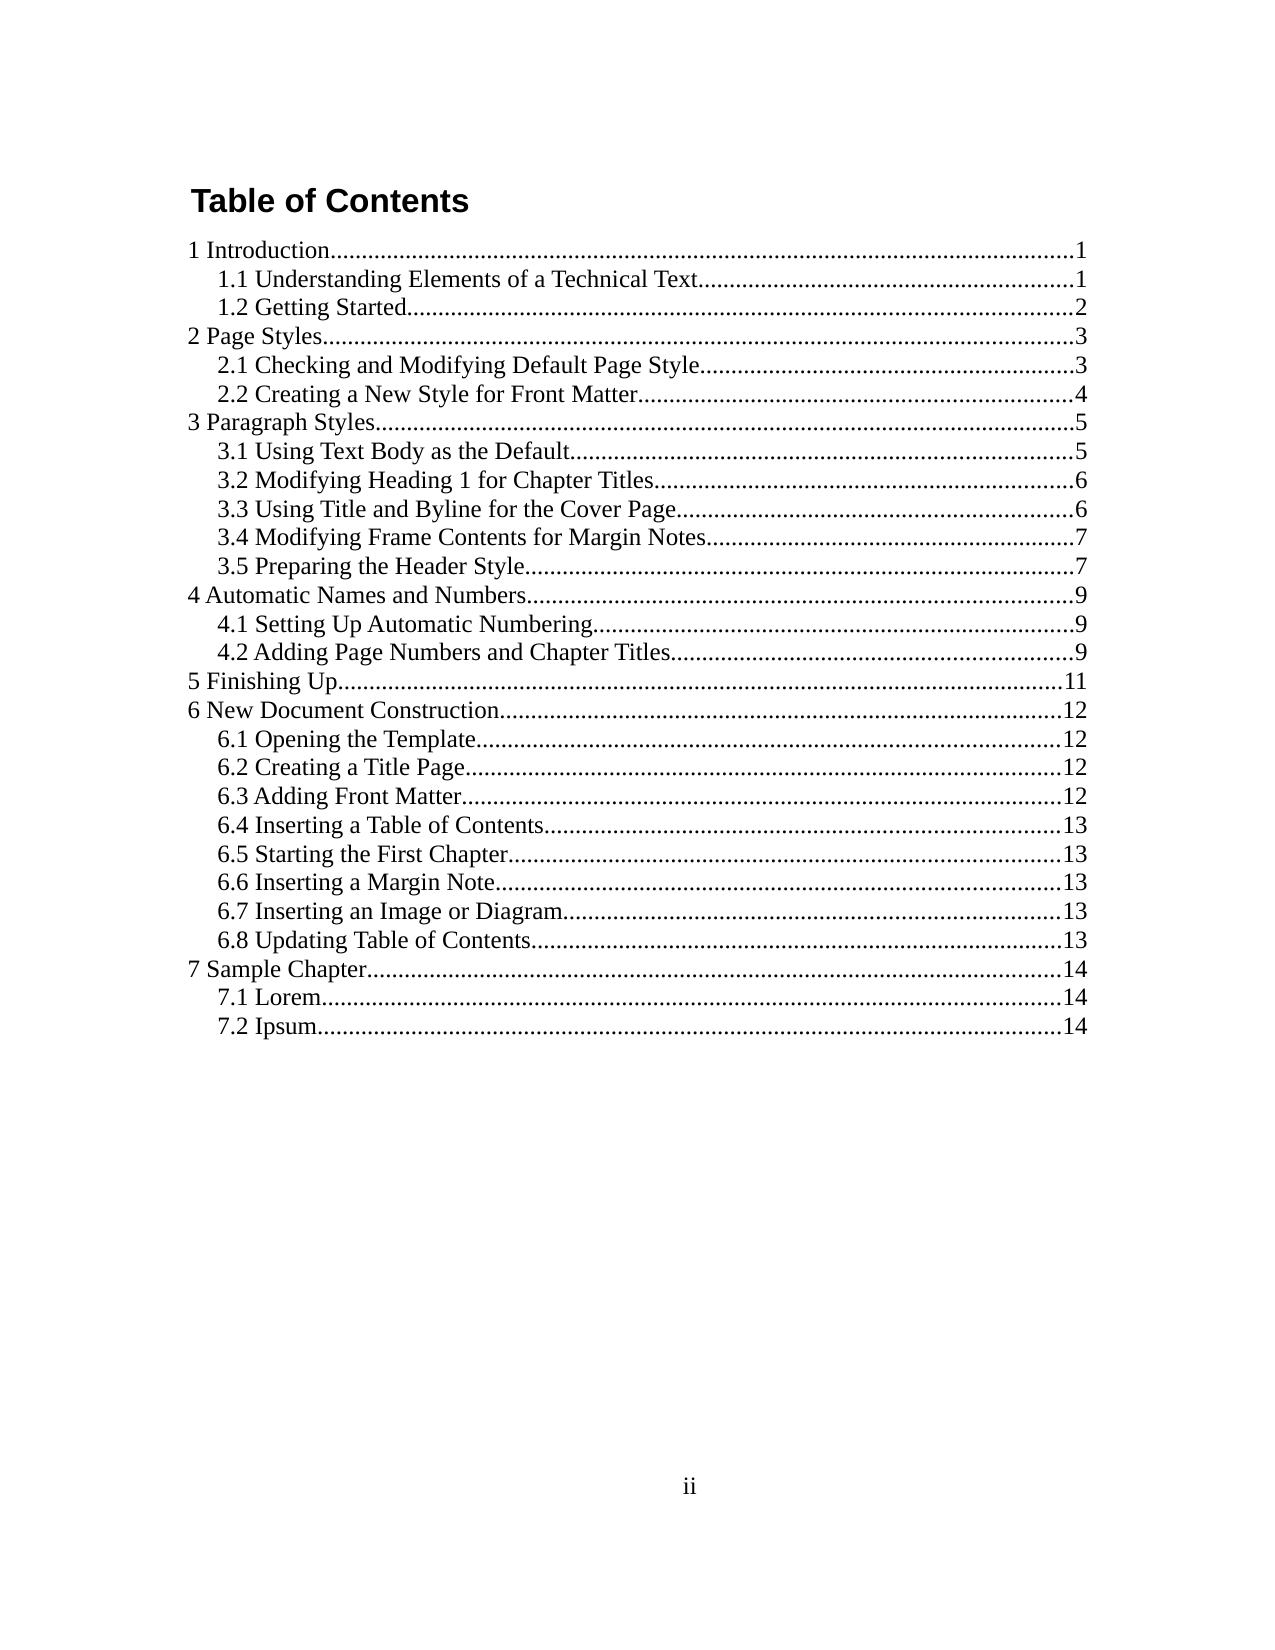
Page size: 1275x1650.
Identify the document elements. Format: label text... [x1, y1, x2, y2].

text 7.1 Lorem 14 [217, 982, 1087, 1011]
text 1 Introduction 1 [187, 235, 1087, 264]
text 7 Sample Chapter 14 [187, 954, 1087, 982]
text 4.2 Adding Page Numbers and Chapter Titles 9 [217, 637, 1087, 666]
text 3.4 Modifying Frame Contents for Margin Notes 7 [217, 522, 1087, 551]
text 2 Page Styles 3 [187, 321, 1087, 350]
text 3.1 Using Text Body as the Default 5 [217, 436, 1087, 465]
text 6.4 Inserting a Table of Contents 13 [217, 810, 1087, 839]
text 3.2 Modifying Heading 1 for Chapter Titles 6 [217, 465, 1087, 494]
text 6 New Document Construction 12 [187, 695, 1087, 724]
text 3.3 Using Title and Byline for the Cover Page 6 [217, 494, 1087, 522]
text 6.3 Adding Front Matter 12 [217, 781, 1087, 810]
text 1.2 Getting Started 2 [217, 292, 1087, 321]
text 5 Finishing Up 11 [187, 666, 1087, 695]
subtitle Table of Contents [187, 178, 1087, 222]
text 2.1 Checking and Modifying Default Page Style 3 [217, 350, 1087, 379]
text 7.2 Ipsum 14 [217, 1011, 1087, 1040]
text 3.5 Preparing the Header Style 7 [217, 551, 1087, 580]
text 4 Automatic Names and Numbers 9 [187, 580, 1087, 609]
text 6.2 Creating a Title Page 12 [217, 752, 1087, 781]
text 6.5 Starting the First Chapter 13 [217, 839, 1087, 867]
text 2.2 Creating a New Style for Front Matter 4 [217, 379, 1087, 407]
text 3 Paragraph Styles 5 [187, 407, 1087, 436]
text 6.6 Inserting a Margin Note 13 [217, 867, 1087, 896]
text 6.1 Opening the Template 12 [217, 724, 1087, 752]
text 6.8 Updating Table of Contents 13 [217, 925, 1087, 954]
text 4.1 Setting Up Automatic Numbering 9 [217, 609, 1087, 637]
text 1.1 Understanding Elements of a Technical Text 1 [217, 264, 1087, 292]
text 6.7 Inserting an Image or Diagram 13 [217, 896, 1087, 925]
